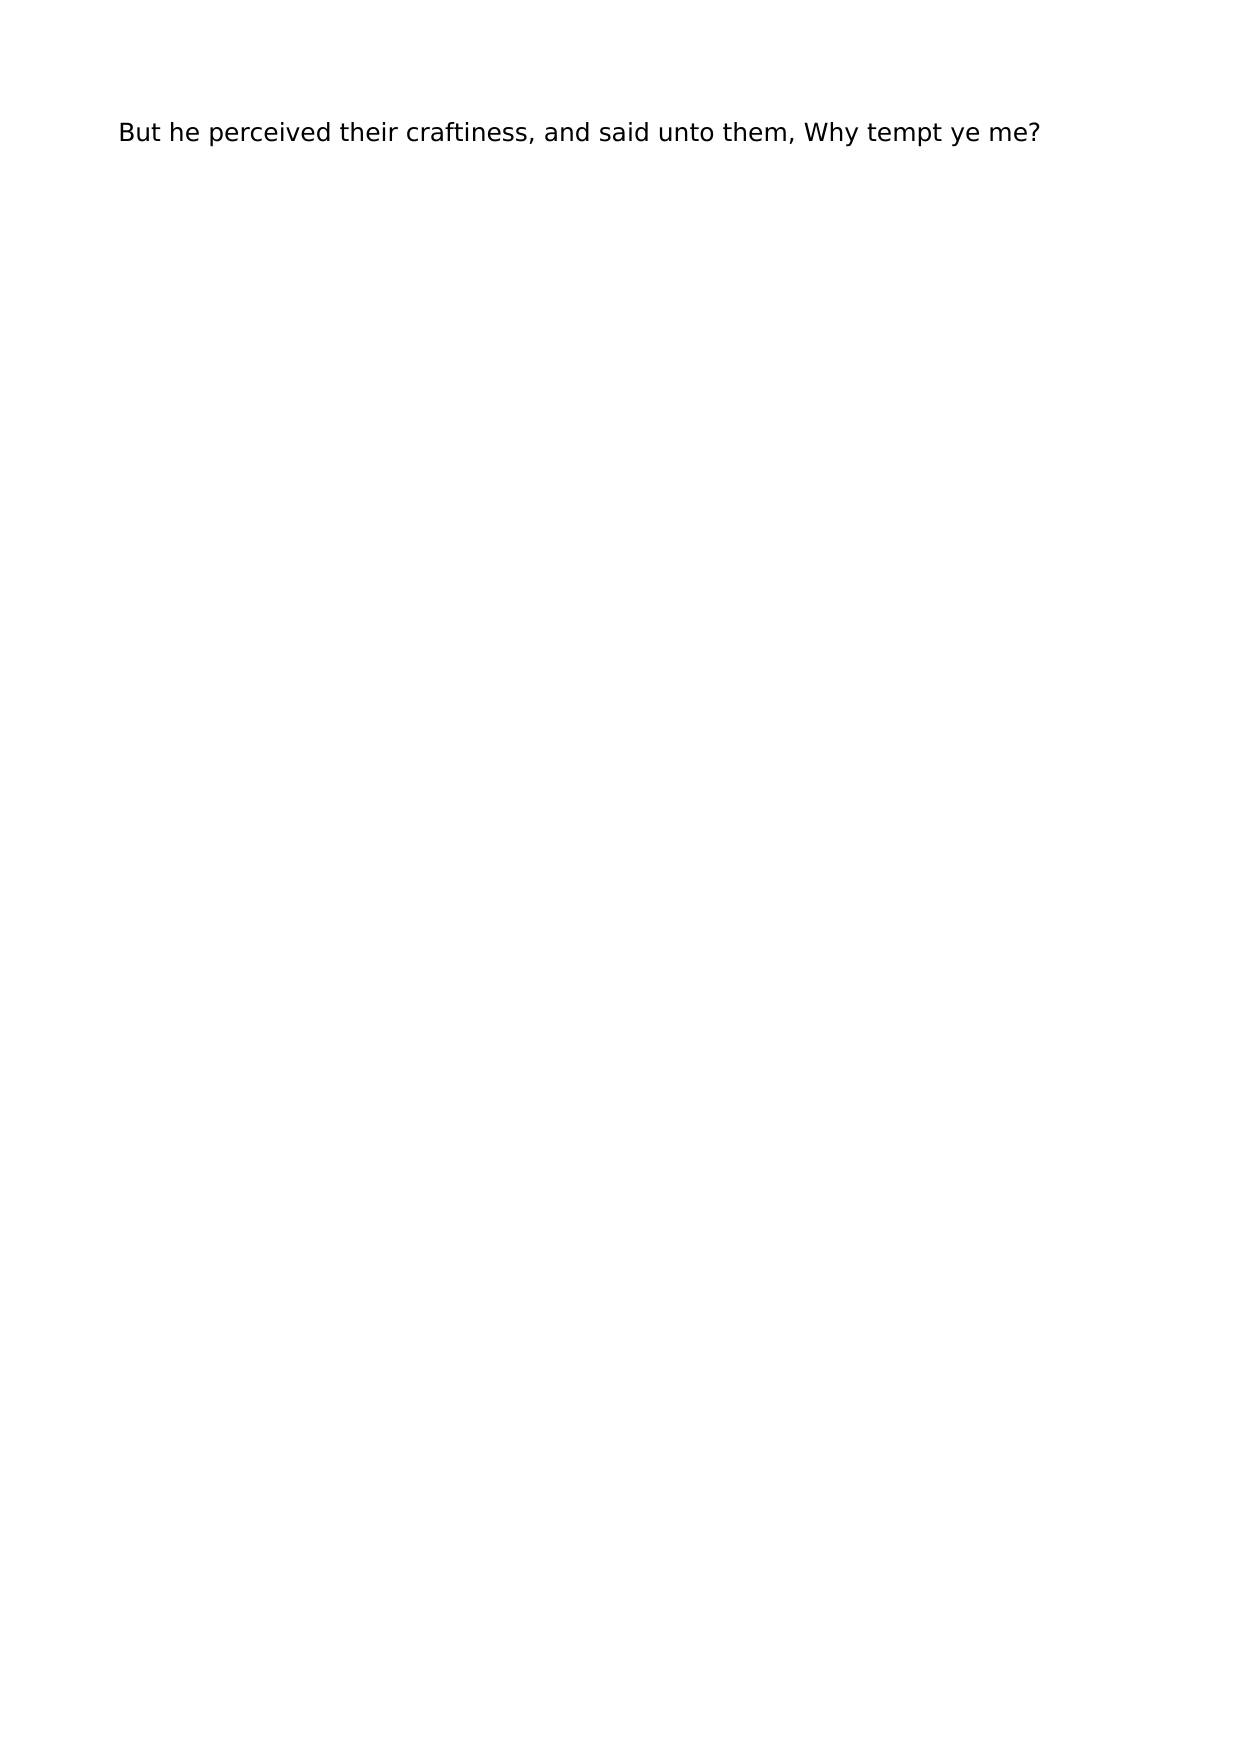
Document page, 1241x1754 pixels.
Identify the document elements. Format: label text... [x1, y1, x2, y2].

text But he perceived their craftiness, and said unto them, Why tempt ye me? [118, 118, 1122, 147]
